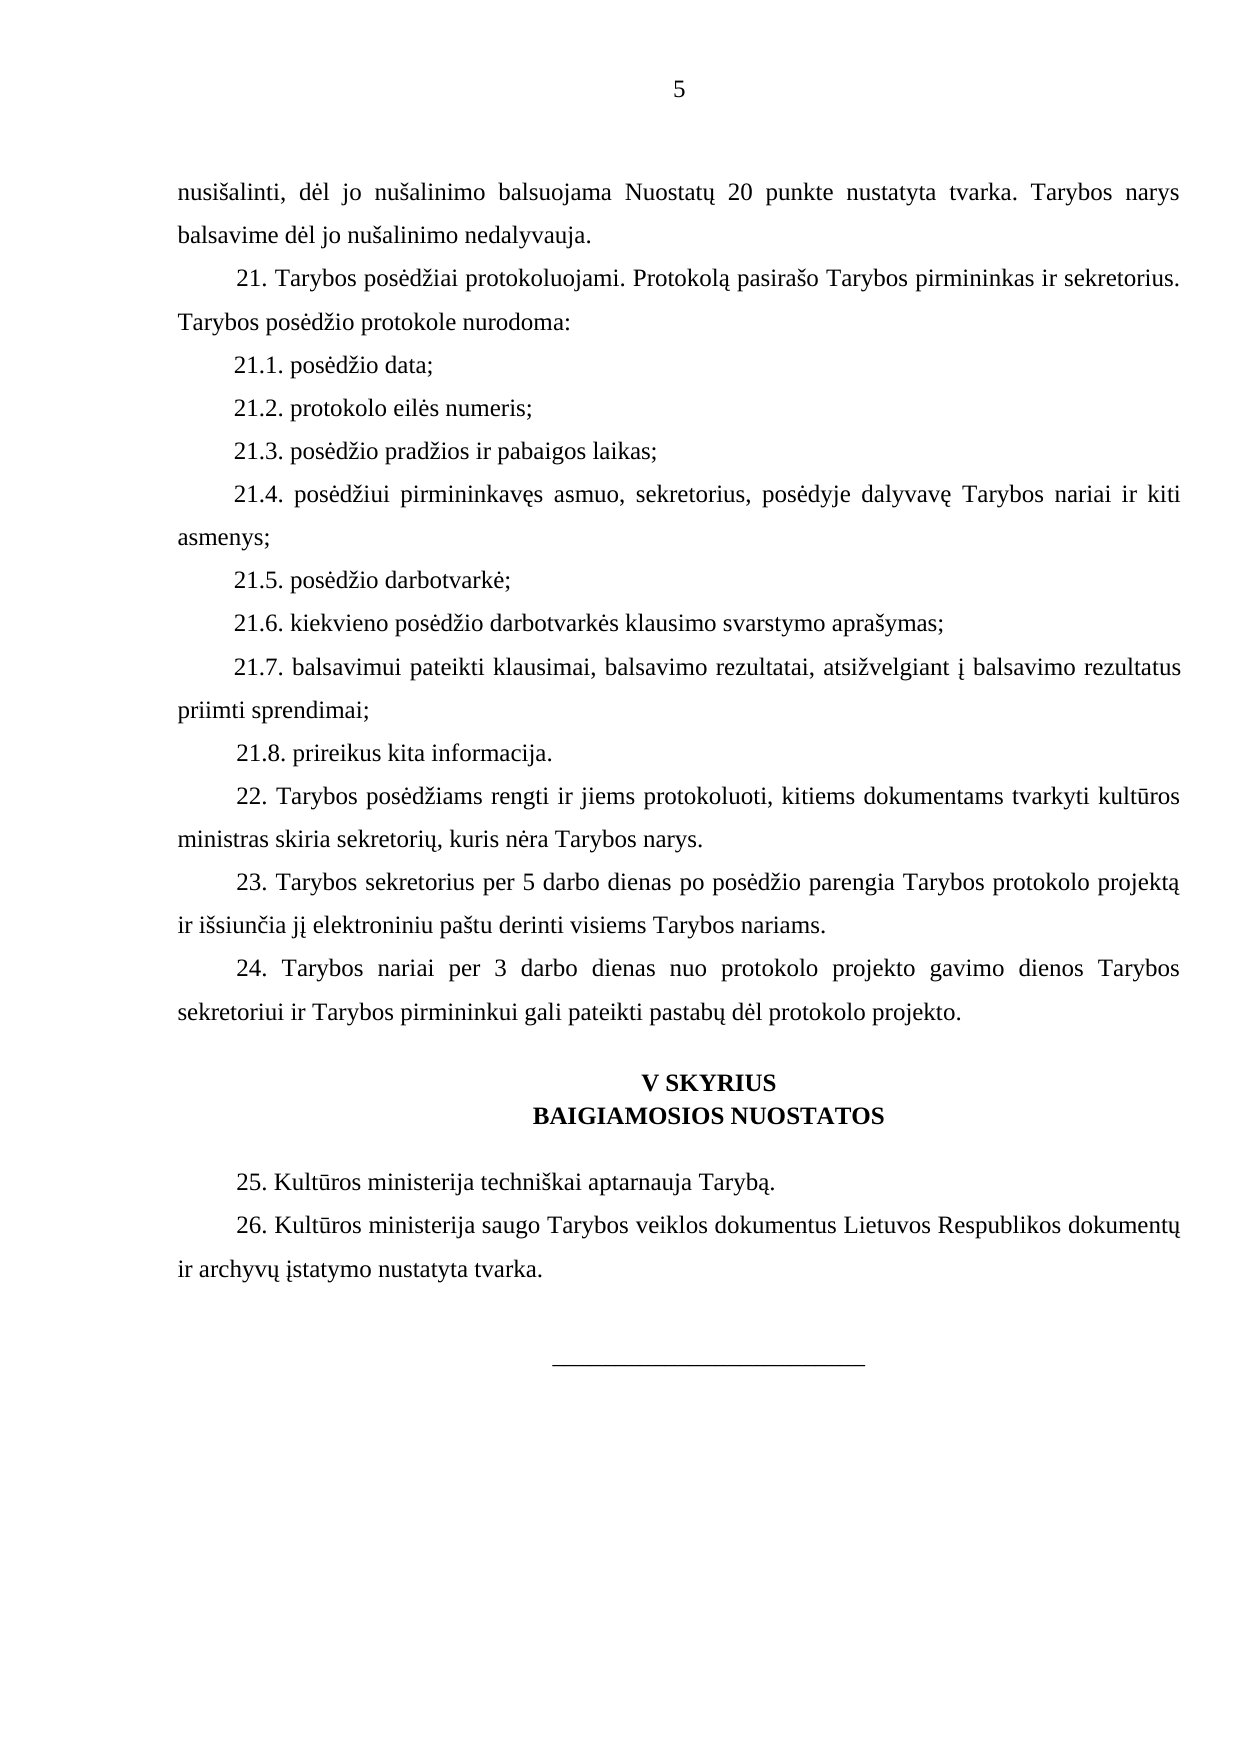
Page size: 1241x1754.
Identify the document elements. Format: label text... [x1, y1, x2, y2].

text 21.8. prireikus kita informacija. [177, 738, 1181, 767]
text Baigiamosios nuostatos [177, 1101, 1181, 1130]
text 26. Kultūros ministerija saugo Tarybos veiklos dokumentus Lietuvos Respublikos dokumentų ir archyvų įstatymo nustatyta tvarka. [177, 1211, 1181, 1282]
text 21.1. posėdžio data; [177, 350, 1182, 378]
text 21.4. posėdžiui pirmininkavęs asmuo, sekretorius, posėdyje dalyvavę Tarybos nariai ir kiti asmenys; [177, 479, 1182, 551]
text 21.6. kiekvieno posėdžio darbotvarkės klausimo svarstymo aprašymas; [177, 608, 1182, 637]
text 21. Tarybos posėdžiai protokoluojami. Protokolą pasirašo Tarybos pirmininkas ir sekretorius. Tarybos posėdžio protokole nurodoma: [177, 263, 1181, 335]
text 21.7. balsavimui pateikti klausimai, balsavimo rezultatai, atsižvelgiant į balsavimo rezultatus priimti sprendimai; [177, 652, 1182, 723]
text _________________________ [177, 1340, 1181, 1369]
text 23. Tarybos sekretorius per 5 darbo dienas po posėdžio parengia Tarybos protokolo projektą ir išsiunčia jį elektroniniu paštu derinti visiems Tarybos nariams. [177, 867, 1181, 939]
text nusišalinti, dėl jo nušalinimo balsuojama Nuostatų 20 punkte nustatyta tvarka. Tarybos narys balsavime dėl jo nušalinimo nedalyvauja. [177, 177, 1181, 249]
text 21.5. posėdžio darbotvarkė; [177, 565, 1182, 594]
text V skyrius [177, 1068, 1181, 1097]
text 21.3. posėdžio pradžios ir pabaigos laikas; [177, 436, 1182, 465]
text 25. Kultūros ministerija techniškai aptarnauja Tarybą. [177, 1167, 1181, 1196]
text 22. Tarybos posėdžiams rengti ir jiems protokoluoti, kitiems dokumentams tvarkyti kultūros ministras skiria sekretorių, kuris nėra Tarybos narys. [177, 781, 1181, 853]
text 24. Tarybos nariai per 3 darbo dienas nuo protokolo projekto gavimo dienos Tarybos sekretoriui ir Tarybos pirmininkui gali pateikti pastabų dėl protokolo projekto. [177, 953, 1181, 1025]
text 21.2. protokolo eilės numeris; [177, 393, 1182, 422]
